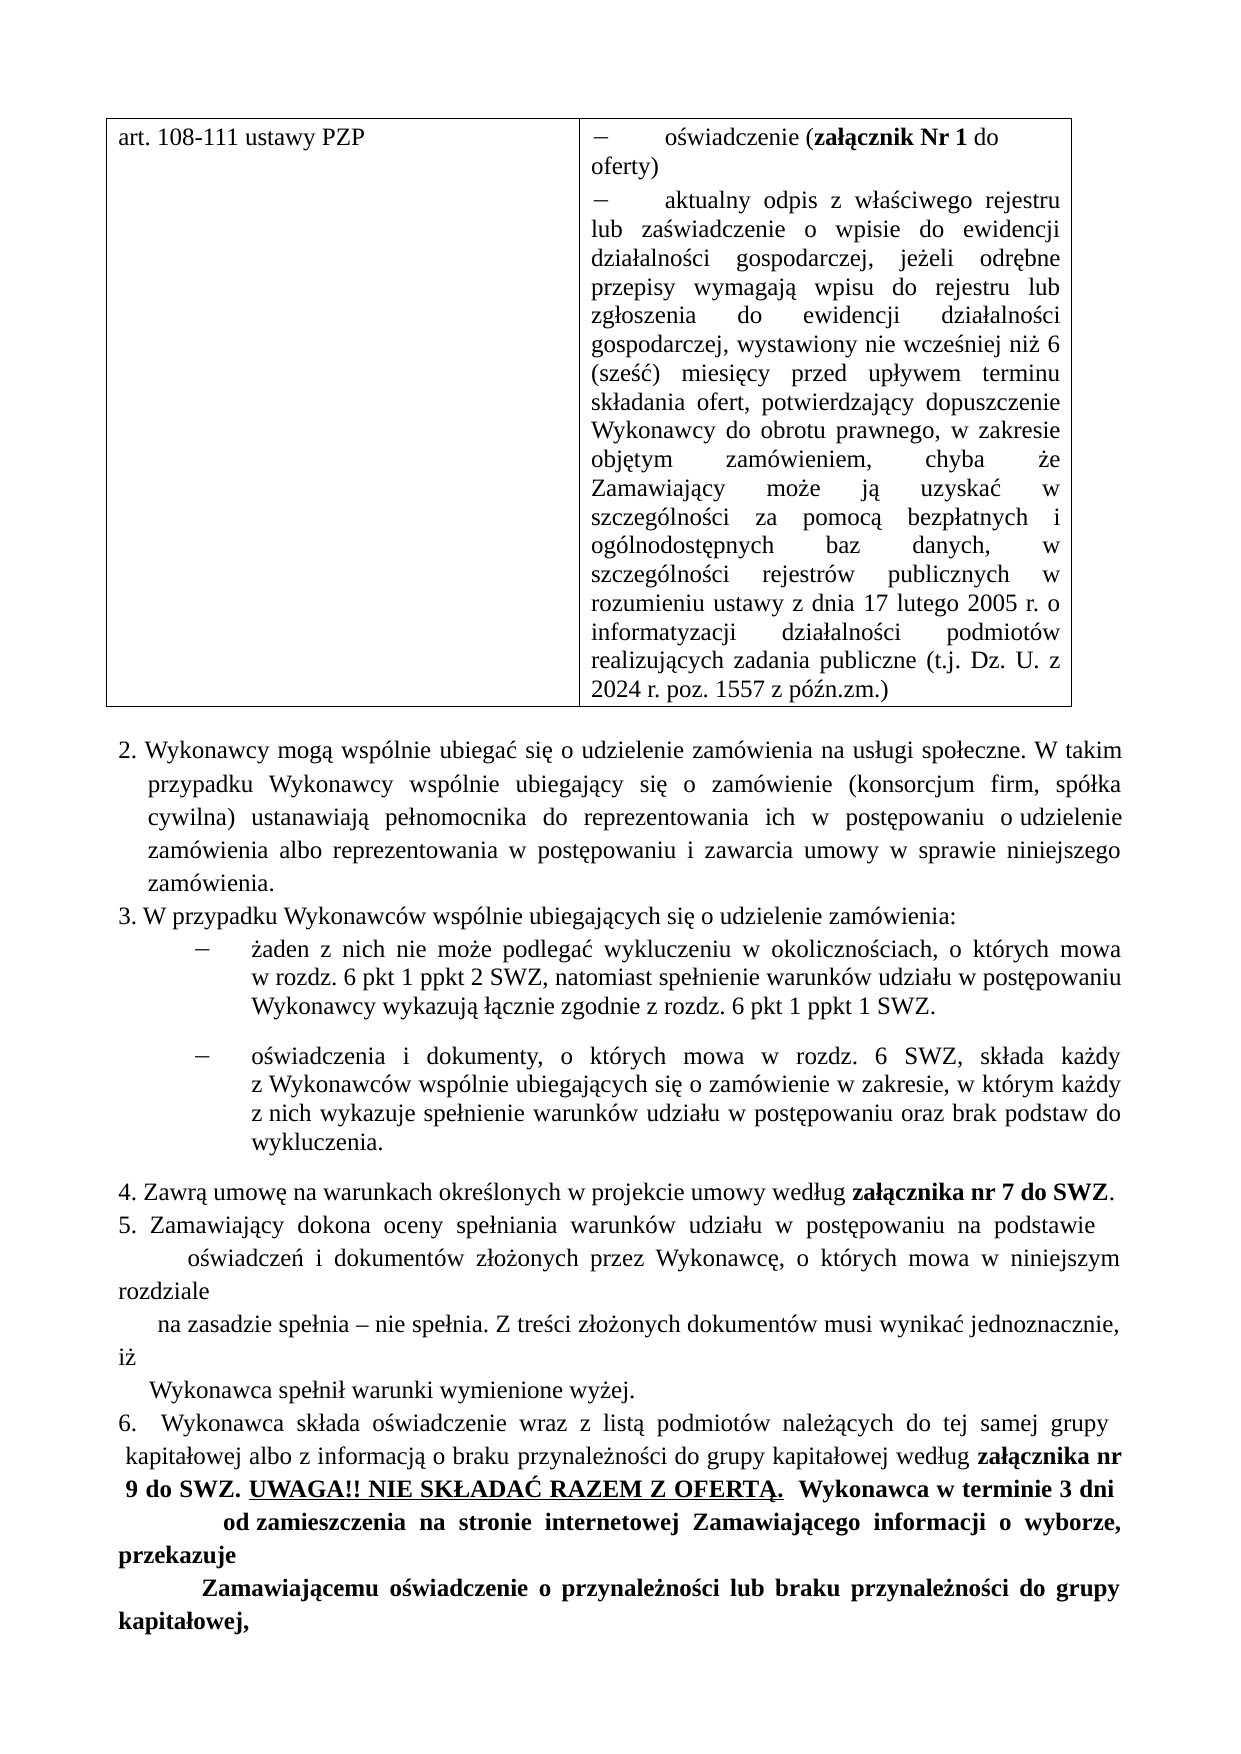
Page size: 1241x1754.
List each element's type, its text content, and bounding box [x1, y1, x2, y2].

table_cell oświadczenie (załącznik Nr 1 do oferty) aktualny odpis z właściwego rejestru lub zaświadczenie o wpisie do ewidencji działalności gospodarczej, jeżeli odrębne przepisy wymagają wpisu do rejestru lub zgłoszenia do ewidencji działalności gospodarczej, wystawiony nie wcześniej niż 6 (sześć) miesięcy przed upływem terminu składania ofert, potwierdzający dopuszczenie Wykonawcy do obrotu prawnego, w zakresie objętym zamówieniem, chyba że Zamawiający może ją uzyskać w szczególności za pomocą bezpłatnych i ogólnodostępnych baz danych, w szczególności rejestrów publicznych w rozumieniu ustawy z dnia 17 lutego 2005 r. o informatyzacji działalności podmiotów realizujących zadania publiczne (t.j. Dz. U. z 2024 r. poz. 1557 z późn.zm.) [580, 119, 1071, 706]
list oświadczenia i dokumenty, o których mowa w rozdz. 6 SWZ, składa każdy z Wykonawców wspólnie ubiegających się o zamówienie w zakresie, w którym każdy z nich wykazuje spełnienie warunków udziału w postępowaniu oraz brak podstaw do wykluczenia. [192, 1041, 1122, 1156]
text 3. W przypadku Wykonawców wspólnie ubiegających się o udzielenie zamówienia: [118, 901, 1122, 929]
text 4. Zawrą umowę na warunkach określonych w projekcie umowy według załącznika nr 7 do SWZ. [118, 1177, 1122, 1205]
table_cell art. 108-111 ustawy PZP [107, 119, 579, 706]
list żaden z nich nie może podlegać wykluczeniu w okolicznościach, o których mowa w rozdz. 6 pkt 1 ppkt 2 SWZ, natomiast spełnienie warunków udziału w postępowaniu Wykonawcy wykazują łącznie zgodnie z rozdz. 6 pkt 1 ppkt 1 SWZ. [192, 934, 1122, 1020]
text 6. Wykonawca składa oświadczenie wraz z listą podmiotów należących do tej samej grupy kapitałowej albo z informacją o braku przynależności do grupy kapitałowej według załącznika nr 9 do SWZ. UWAGA!! NIE SKŁADAĆ RAZEM Z OFERTĄ. Wykonawca w terminie 3 dni od zamieszczenia na stronie internetowej Zamawiającego informacji o wyborze, przekazuje Zamawiającemu oświadczenie o przynależności lub braku przynależności do grupy kapitałowej, [118, 1408, 1122, 1635]
text 5. Zamawiający dokona oceny spełniania warunków udziału w postępowaniu na podstawie oświadczeń i dokumentów złożonych przez Wykonawcę, o których mowa w niniejszym rozdziale na zasadzie spełnia – nie spełnia. Z treści złożonych dokumentów musi wynikać jednoznacznie, iż Wykonawca spełnił warunki wymienione wyżej. [118, 1210, 1122, 1403]
text 2. Wykonawcy mogą wspólnie ubiegać się o udzielenie zamówienia na usługi społeczne. W takim przypadku Wykonawcy wspólnie ubiegający się o zamówienie (konsorcjum firm, spółka cywilna) ustanawiają pełnomocnika do reprezentowania ich w postępowaniu o udzielenie zamówienia albo reprezentowania w postępowaniu i zawarcia umowy w sprawie niniejszego zamówienia. [118, 736, 1122, 896]
